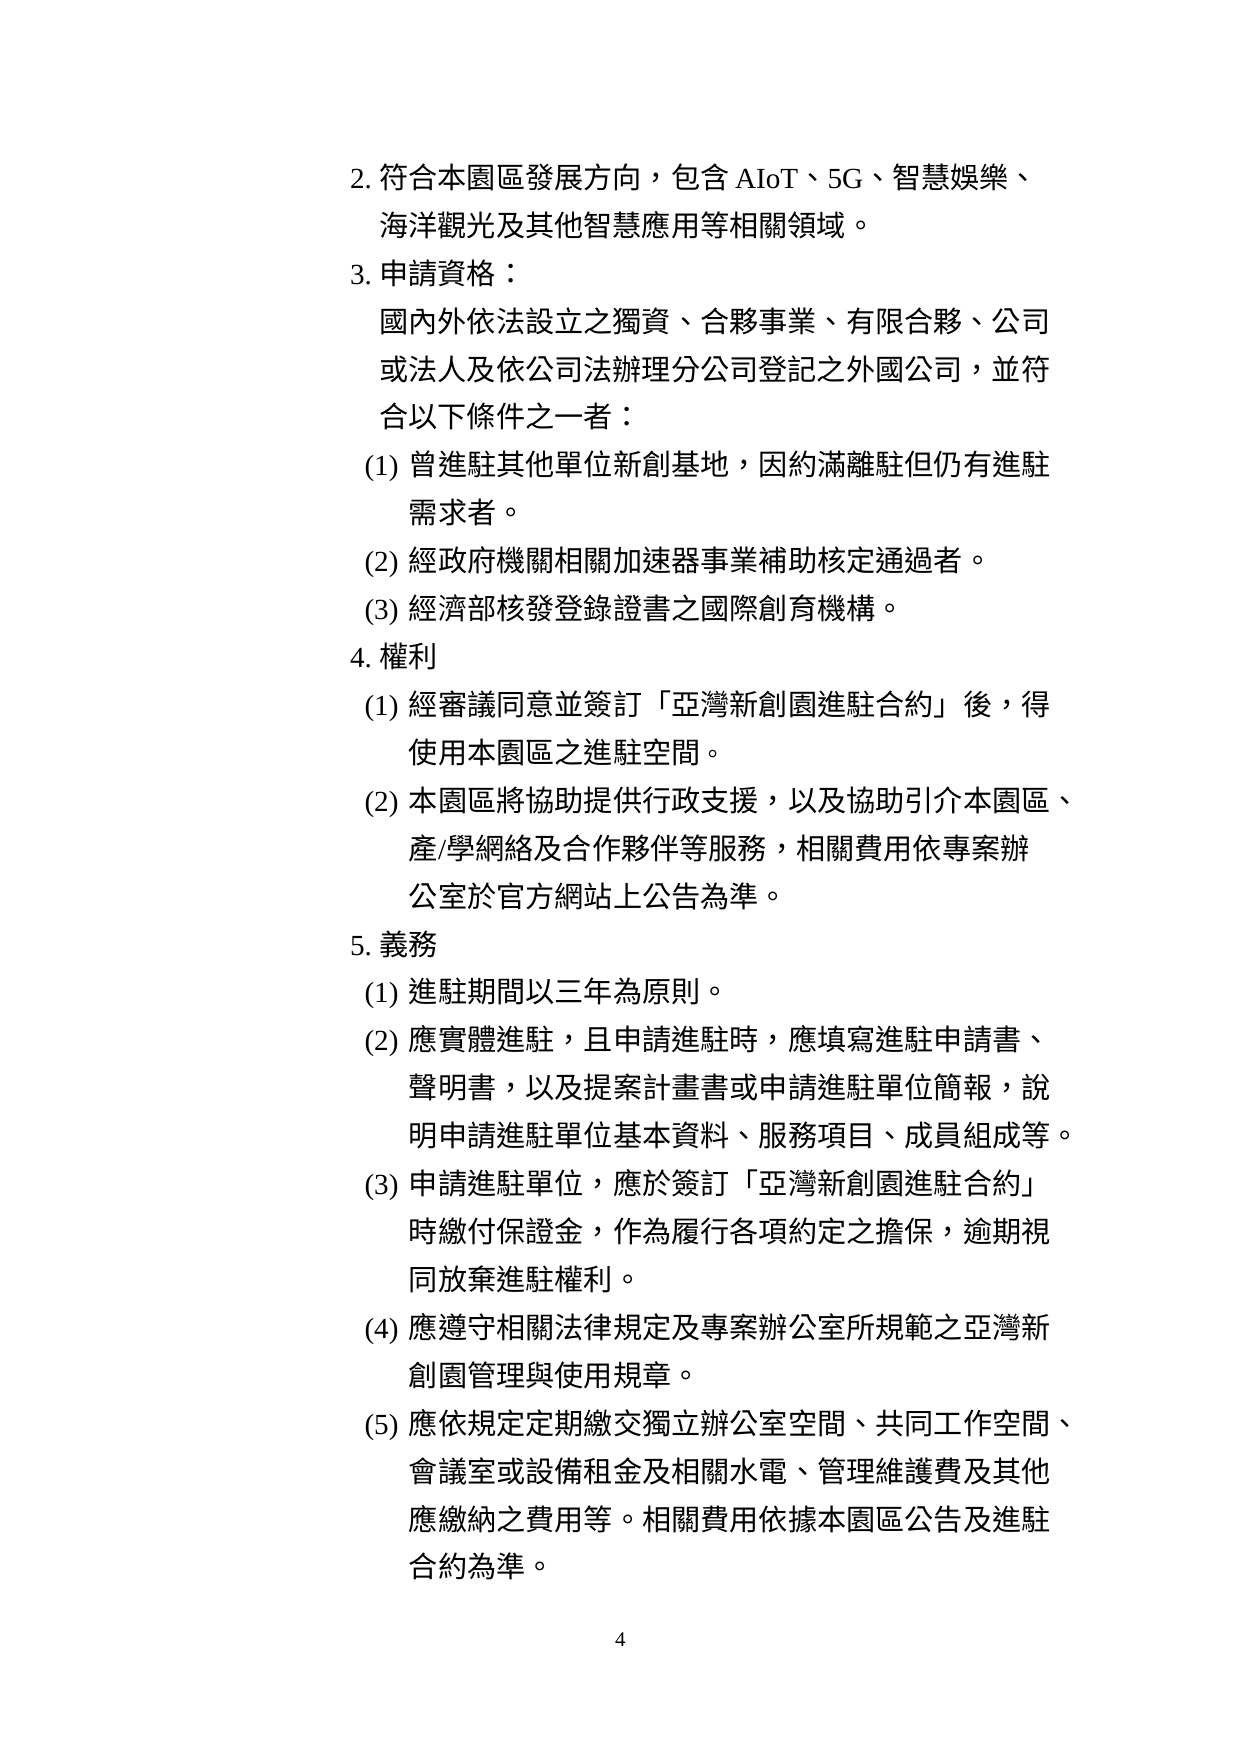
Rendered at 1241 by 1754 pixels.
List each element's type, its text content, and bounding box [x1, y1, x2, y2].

list 本園區將協助提供行政支援，以及協助引介本園區、產/學網絡及合作夥伴等服務，相關費用依專案辦公室於官方網站上公告為準。 [364, 773, 1053, 917]
list 經政府機關相關加速器事業補助核定通過者。 [364, 533, 1053, 581]
list 應依規定定期繳交獨立辦公室空間、共同工作空間、會議室或設備租金及相關水電、管理維護費及其他應繳納之費用等。相關費用依據本園區公告及進駐合約為準。 [364, 1396, 1053, 1587]
list 權利 [350, 629, 1053, 677]
list 曾進駐其他單位新創基地，因約滿離駐但仍有進駐需求者。 [364, 437, 1053, 533]
list 應遵守相關法律規定及專案辦公室所規範之亞灣新創園管理與使用規章。 [364, 1300, 1053, 1396]
list 進駐期間以三年為原則。 [364, 964, 1053, 1012]
list 申請進駐單位，應於簽訂「亞灣新創園進駐合約」時繳付保證金，作為履行各項約定之擔保，逾期視同放棄進駐權利。 [364, 1156, 1053, 1300]
list 經濟部核發登錄證書之國際創育機構。 [364, 581, 1053, 629]
list 申請資格： [350, 246, 1053, 294]
list 經審議同意並簽訂「亞灣新創園進駐合約」後，得使用本園區之進駐空間。 [364, 677, 1053, 773]
list 符合本園區發展方向，包含AIoT、5G、智慧娛樂、海洋觀光及其他智慧應用等相關領域。 [350, 150, 1053, 246]
list 應實體進駐，且申請進駐時，應填寫進駐申請書、聲明書，以及提案計畫書或申請進駐單位簡報，說明申請進駐單位基本資料、服務項目、成員組成等。 [364, 1012, 1053, 1156]
text 國內外依法設立之獨資、合夥事業、有限合夥、公司或法人及依公司法辦理分公司登記之外國公司，並符合以下條件之一者： [379, 294, 1053, 437]
list 義務 [350, 917, 1053, 964]
